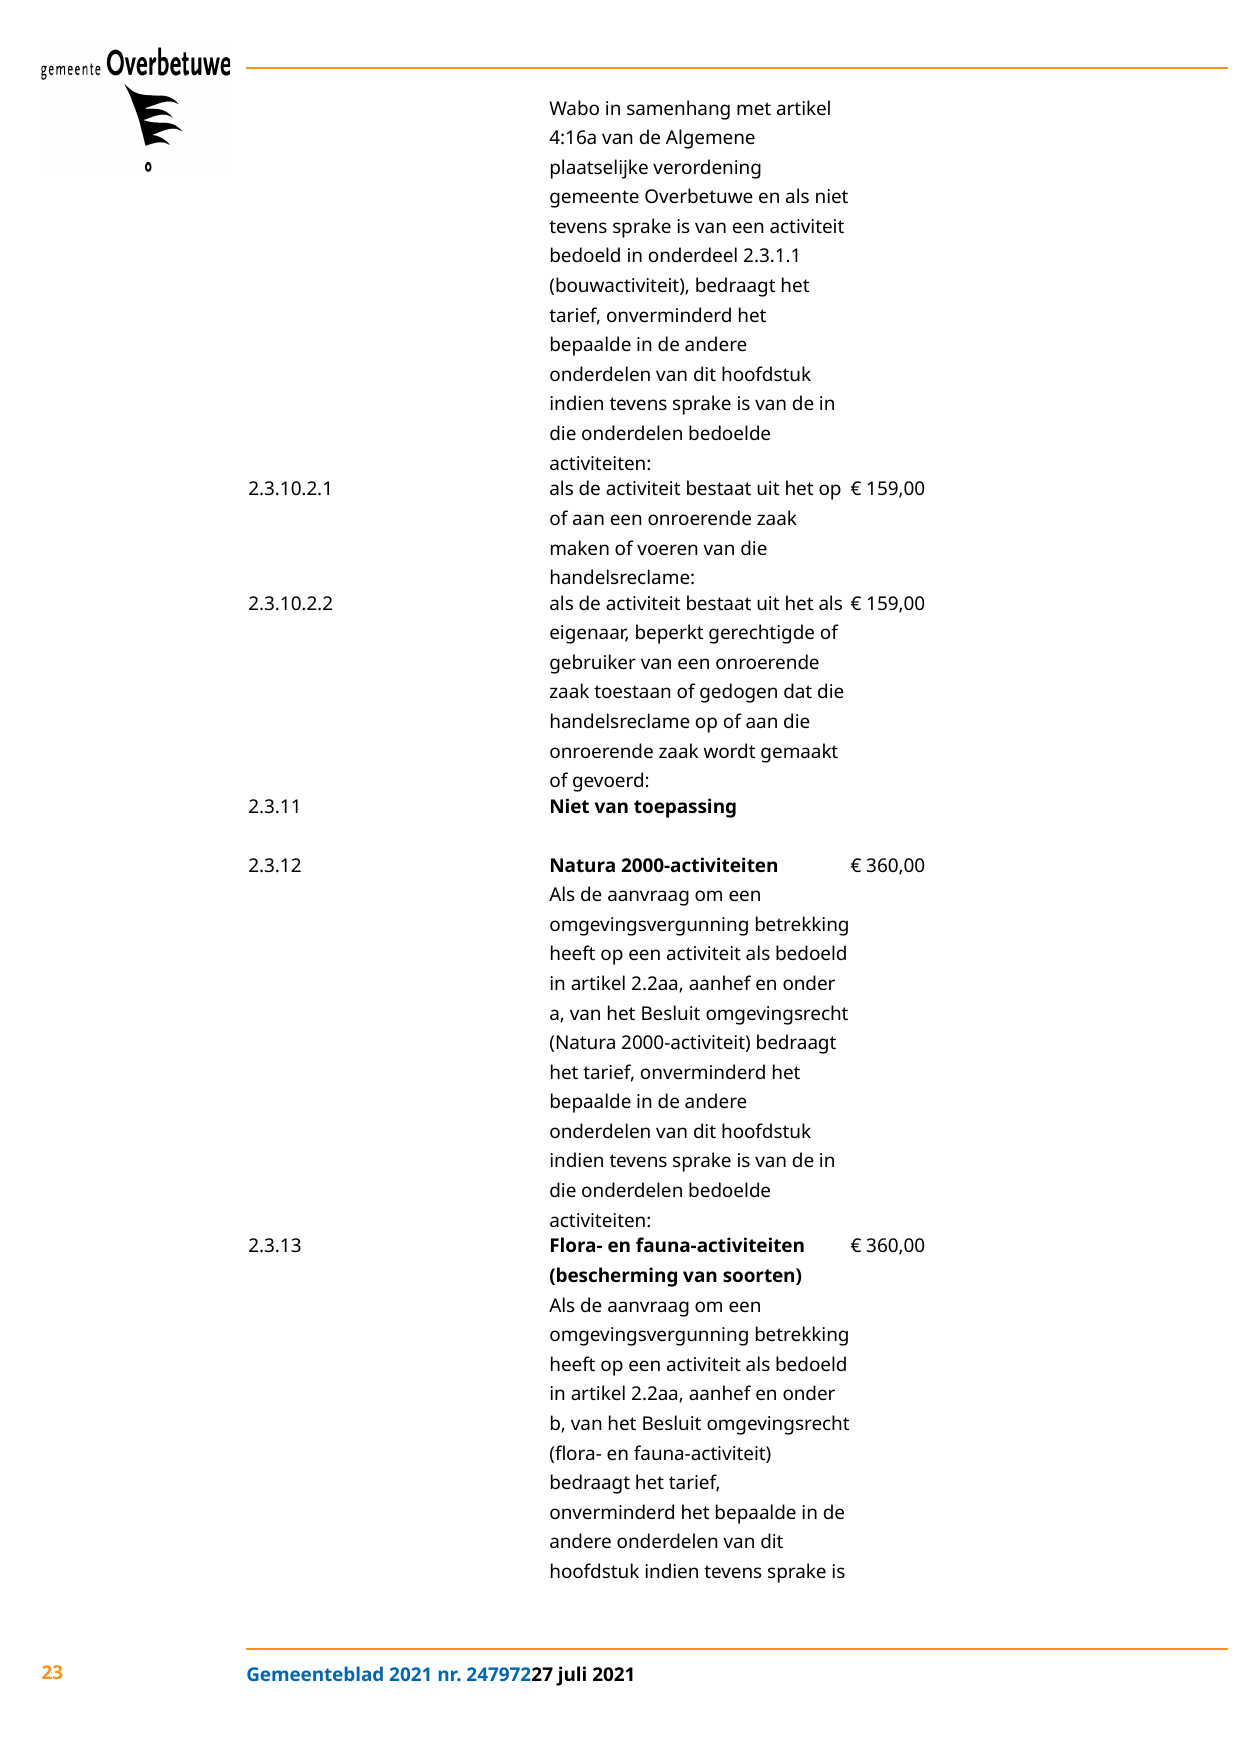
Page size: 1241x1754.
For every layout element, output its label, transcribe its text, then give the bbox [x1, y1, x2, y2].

table_cell 2.3.10.2.1 [248, 476, 549, 590]
table_cell € 159,00 [850, 590, 1152, 793]
table_cell als de activiteit bestaat uit het als eigenaar, beperkt gerechtigde of gebruiker van een onroerende zaak toestaan of gedogen dat die handelsreclame op of aan die onroerende zaak wordt gemaakt of gevoerd: [549, 590, 850, 793]
table_cell [850, 95, 1152, 476]
table_header € 360,00 [850, 852, 1152, 1233]
table_cell Flora- en fauna-activiteiten (bescherming van soorten) Als de aanvraag om een omgevingsvergunning betrekking heeft op een activiteit als bedoeld in artikel 2.2aa, aanhef en onder b, van het Besluit omgevingsrecht (flora- en fauna-activiteit) bedraagt het tarief, onverminderd het bepaalde in de andere onderdelen van dit hoofdstuk indien tevens sprake is [549, 1233, 850, 1584]
table_cell 2.3.13 [248, 1233, 549, 1584]
table_cell € 360,00 [850, 1233, 1152, 1584]
table_cell [248, 95, 549, 476]
table_header Natura 2000-activiteiten Als de aanvraag om een omgevingsvergunning betrekking heeft op een activiteit als bedoeld in artikel 2.2aa, aanhef en onder a, van het Besluit omgevingsrecht (Natura 2000-activiteit) bedraagt het tarief, onverminderd het bepaalde in de andere onderdelen van dit hoofdstuk indien tevens sprake is van de in die onderdelen bedoelde activiteiten: [549, 852, 850, 1233]
table_cell [850, 793, 1152, 819]
table_header 2.3.12 [248, 852, 549, 1233]
table_cell Wabo in samenhang met artikel 4:16a van de Algemene plaatselijke verordening gemeente Overbetuwe en als niet tevens sprake is van een activiteit bedoeld in onderdeel 2.3.1.1 (bouwactiviteit), bedraagt het tarief, onverminderd het bepaalde in de andere onderdelen van dit hoofdstuk indien tevens sprake is van de in die onderdelen bedoelde activiteiten: [549, 95, 850, 476]
table_cell Niet van toepassing [549, 793, 850, 819]
table_cell als de activiteit bestaat uit het op of aan een onroerende zaak maken of voeren van die handelsreclame: [549, 476, 850, 590]
picture [41, 47, 231, 172]
table_cell € 159,00 [850, 476, 1152, 590]
table_cell 2.3.11 [248, 793, 549, 819]
table_cell 2.3.10.2.2 [248, 590, 549, 793]
